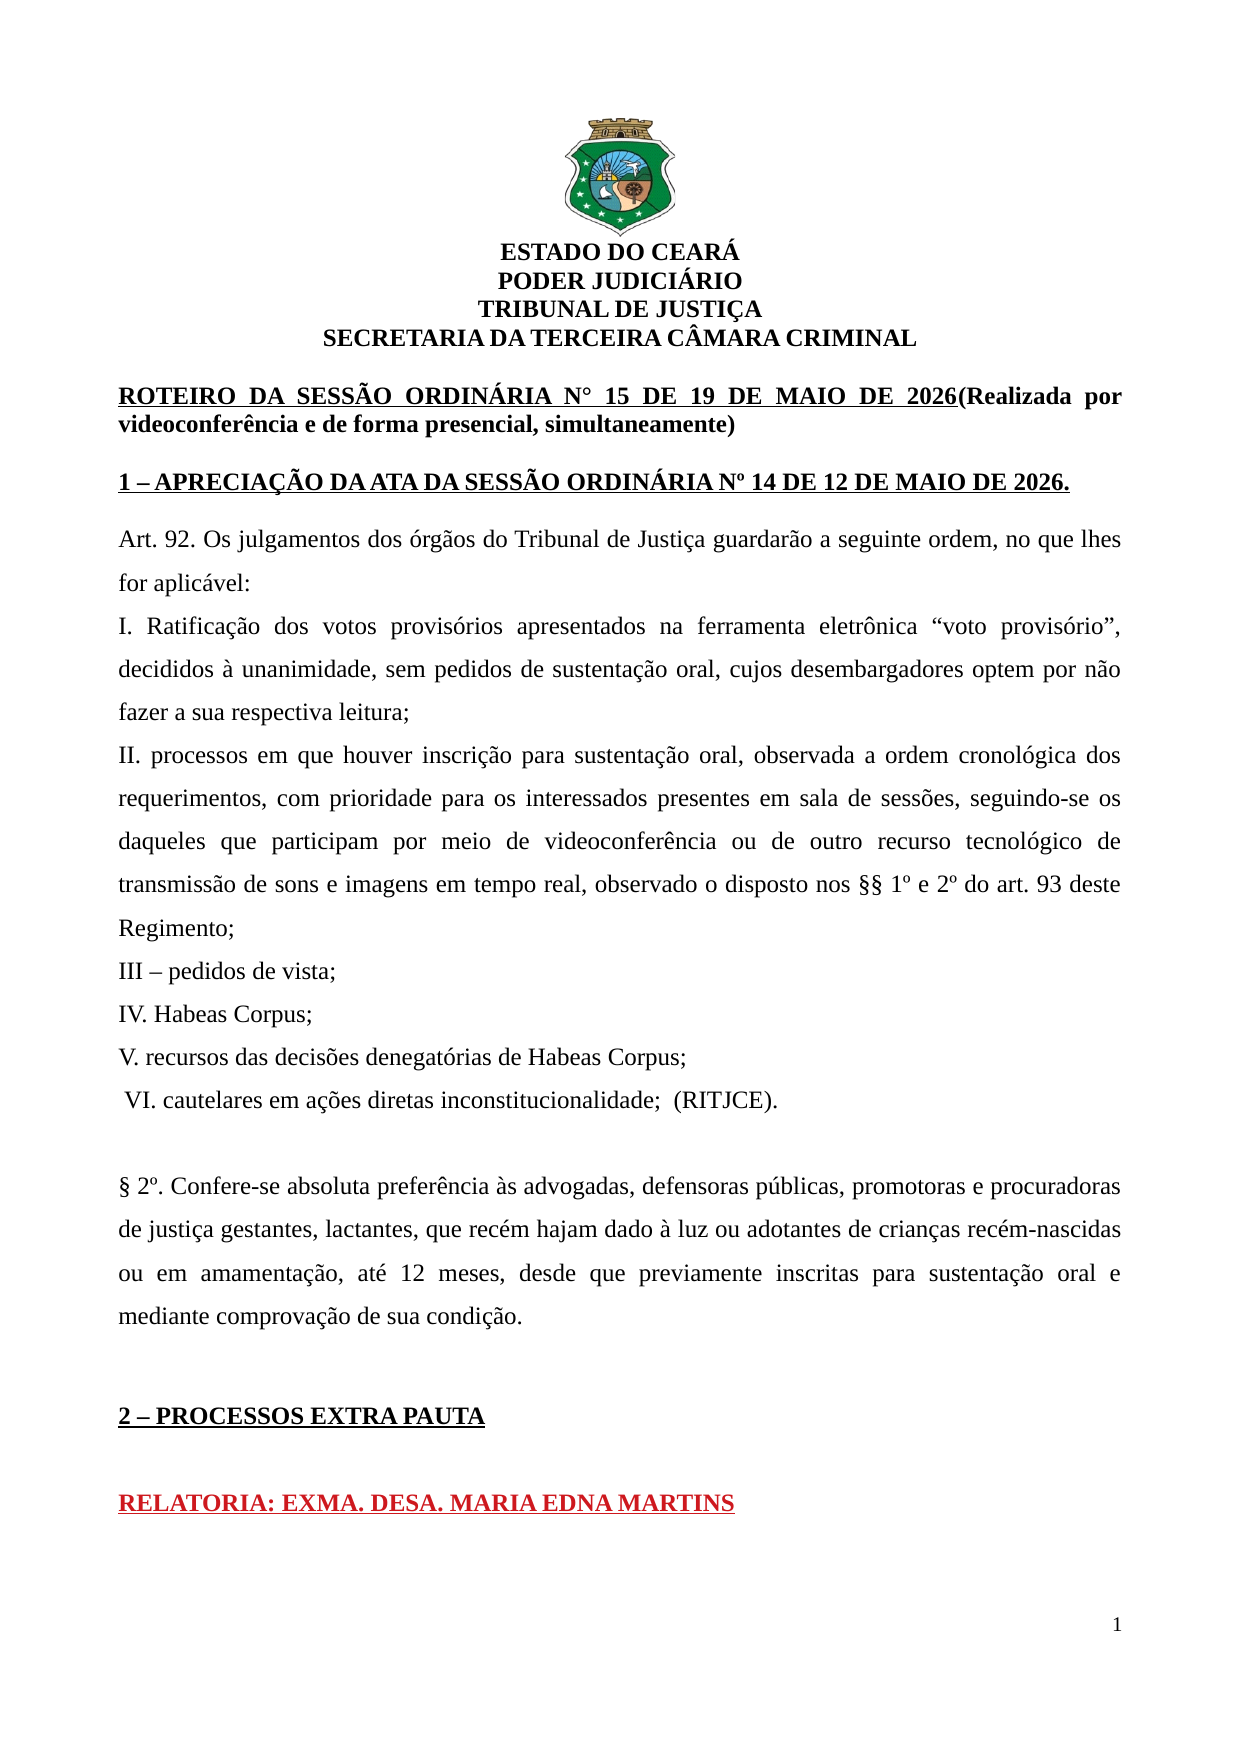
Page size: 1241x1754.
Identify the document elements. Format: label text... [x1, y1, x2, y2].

text I. Ratificação dos votos provisórios apresentados na ferramenta eletrônica “voto provisório”, decididos à unanimidade, sem pedidos de sustentação oral, cujos desembargadores optem por não fazer a sua respectiva leitura; [118, 611, 1122, 726]
text 1 – APRECIAÇÃO DA ATA DA SESSÃO ORDINÁRIA Nº 14 DE 12 DE MAIO DE 2026. [118, 467, 1122, 496]
text V. recursos das decisões denegatórias de Habeas Corpus; [118, 1042, 1122, 1071]
text TRIBUNAL DE JUSTIÇA [118, 294, 1122, 323]
text Art. 92. Os julgamentos dos órgãos do Tribunal de Justiça guardarão a seguinte ordem, no que lhes for aplicável: [118, 524, 1122, 596]
text IV. Habeas Corpus; [118, 999, 1122, 1028]
picture [564, 118, 676, 237]
text 2 – PROCESSOS EXTRA PAUTA [118, 1401, 1122, 1430]
text PODER JUDICIÁRIO [118, 266, 1122, 294]
text SECRETARIA DA TERCEIRA CÂMARA CRIMINAL [118, 323, 1122, 352]
text ROTEIRO DA SESSÃO ORDINÁRIA N° 15 DE 19 DE MAIO DE 2026(Realizada por videoconferência e de forma presencial, simultaneamente) [118, 381, 1122, 438]
text § 2º. Confere-se absoluta preferência às advogadas, defensoras públicas, promotoras e procuradoras de justiça gestantes, lactantes, que recém hajam dado à luz ou adotantes de crianças recém-nascidas ou em amamentação, até 12 meses, desde que previamente inscritas para sustentação oral e mediante comprovação de sua condição. [118, 1171, 1122, 1329]
text VI. cautelares em ações diretas inconstitucionalidade; (RITJCE). [118, 1085, 1122, 1114]
text III – pedidos de vista; [118, 956, 1122, 984]
text II. processos em que houver inscrição para sustentação oral, observada a ordem cronológica dos requerimentos, com prioridade para os interessados presentes em sala de sessões, seguindo-se os daqueles que participam por meio de videoconferência ou de outro recurso tecnológico de transmissão de sons e imagens em tempo real, observado o disposto nos §§ 1º e 2º do art. 93 deste Regimento; [118, 740, 1122, 941]
text ESTADO DO CEARÁ [118, 237, 1122, 266]
text RELATORIA: EXMA. DESA. MARIA EDNA MARTINS [118, 1488, 1122, 1516]
